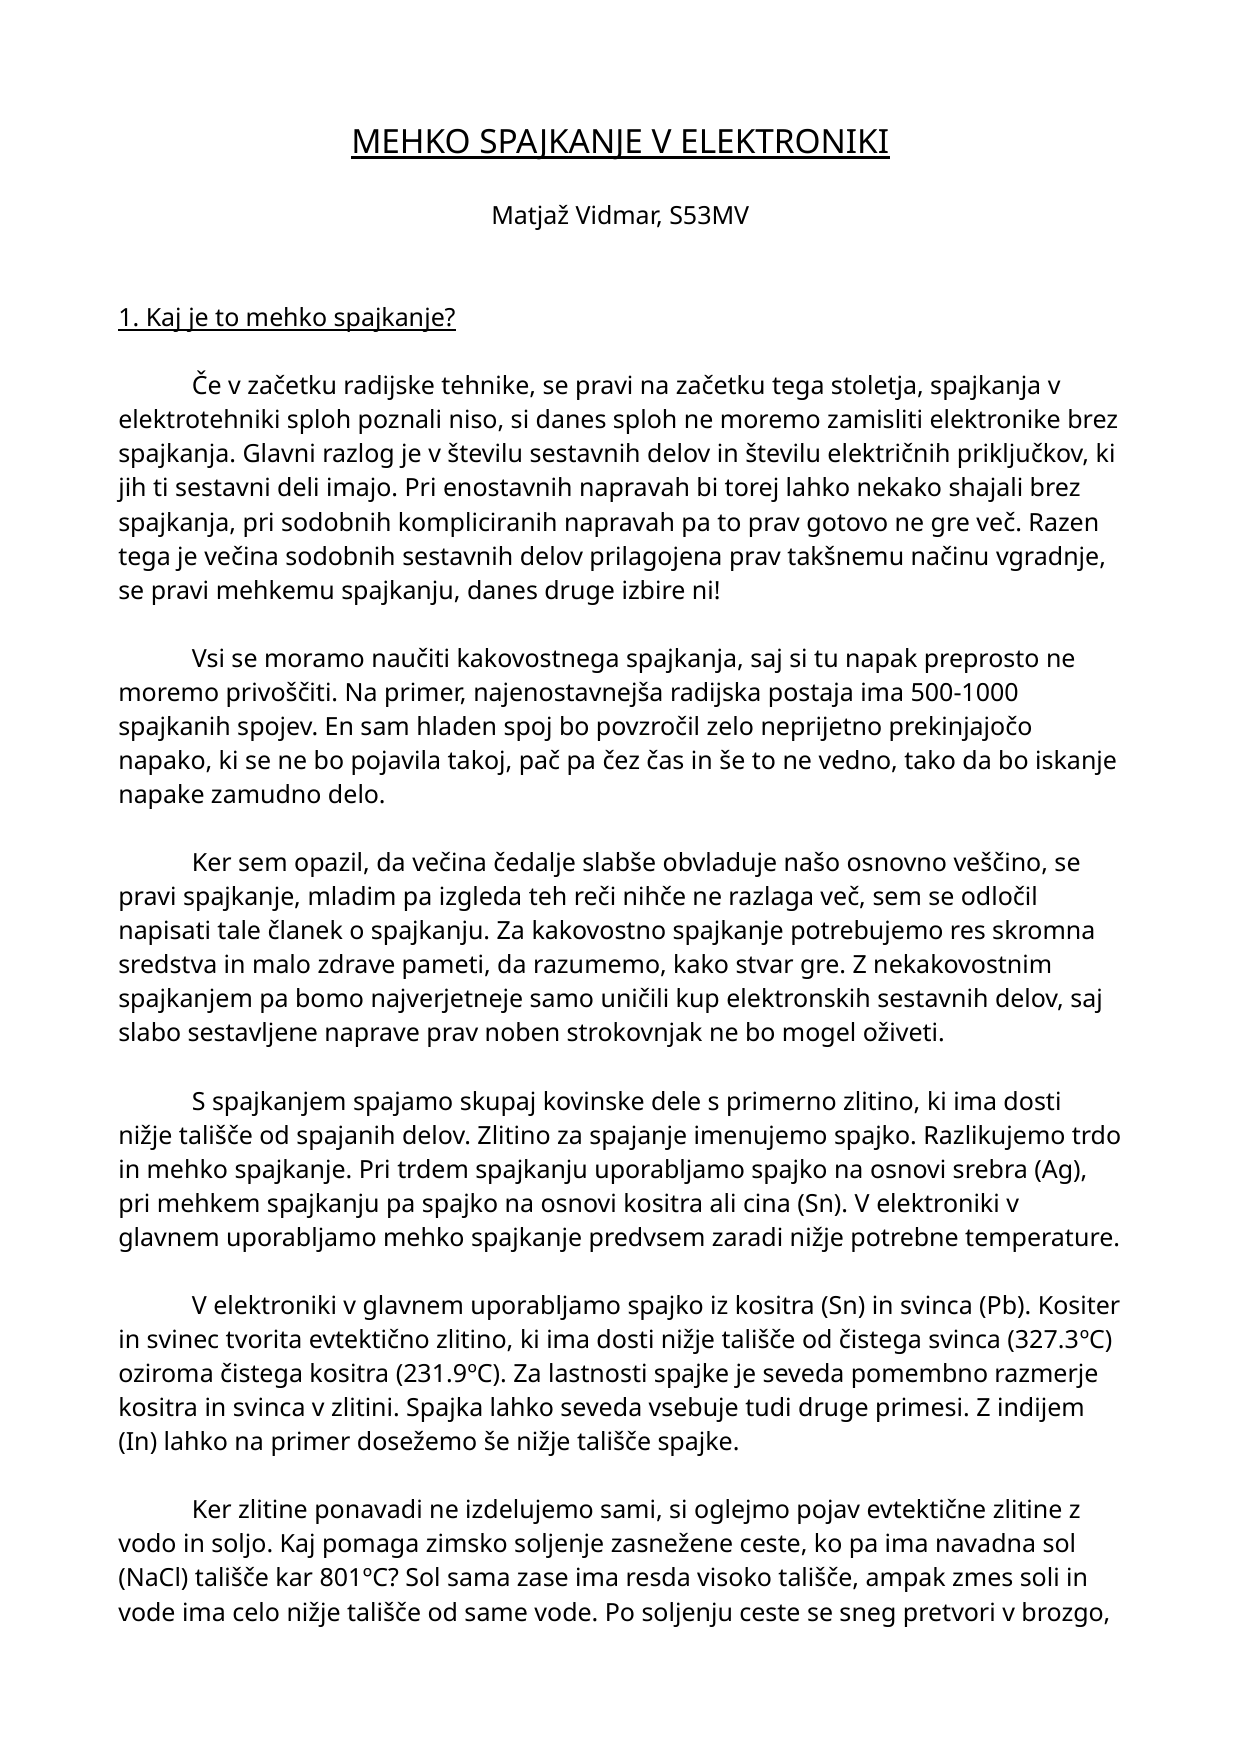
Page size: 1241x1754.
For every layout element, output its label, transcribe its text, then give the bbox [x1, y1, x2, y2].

text V elektroniki v glavnem uporabljamo spajko iz kositra (Sn) in svinca (Pb). Kositer in svinec tvorita evtektično zlitino, ki ima dosti nižje tališče od čistega svinca (327.3ºC) oziroma čistega kositra (231.9ºC). Za lastnosti spajke je seveda pomembno razmerje kositra in svinca v zlitini. Spajka lahko seveda vsebuje tudi druge primesi. Z indijem (In) lahko na primer dosežemo še nižje tališče spajke. [118, 1288, 1122, 1458]
text Ker sem opazil, da večina čedalje slabše obvladuje našo osnovno veščino, se pravi spajkanje, mladim pa izgleda teh reči nihče ne razlaga več, sem se odločil napisati tale članek o spajkanju. Za kakovostno spajkanje potrebujemo res skromna sredstva in malo zdrave pameti, da razumemo, kako stvar gre. Z nekakovostnim spajkanjem pa bomo najverjetneje samo uničili kup elektronskih sestavnih delov, saj slabo sestavljene naprave prav noben strokovnjak ne bo mogel oživeti. [118, 845, 1122, 1049]
text S spajkanjem spajamo skupaj kovinske dele s primerno zlitino, ki ima dosti nižje tališče od spajanih delov. Zlitino za spajanje imenujemo spajko. Razlikujemo trdo in mehko spajkanje. Pri trdem spajkanju uporabljamo spajko na osnovi srebra (Ag), pri mehkem spajkanju pa spajko na osnovi kositra ali cina (Sn). V elektroniki v glavnem uporabljamo mehko spajkanje predvsem zaradi nižje potrebne temperature. [118, 1083, 1122, 1253]
text 1. Kaj je to mehko spajkanje? [118, 300, 1122, 334]
text Če v začetku radijske tehnike, se pravi na začetku tega stoletja, spajkanja v elektrotehniki sploh poznali niso, si danes sploh ne moremo zamisliti elektronike brez spajkanja. Glavni razlog je v številu sestavnih delov in številu električnih priključkov, ki jih ti sestavni deli imajo. Pri enostavnih napravah bi torej lahko nekako shajali brez spajkanja, pri sodobnih kompliciranih napravah pa to prav gotovo ne gre več. Razen tega je večina sodobnih sestavnih delov prilagojena prav takšnemu načinu vgradnje, se pravi mehkemu spajkanju, danes druge izbire ni! [118, 368, 1122, 606]
text MEHKO SPAJKANJE V ELEKTRONIKI [118, 118, 1122, 163]
text Vsi se moramo naučiti kakovostnega spajkanja, saj si tu napak preprosto ne moremo privoščiti. Na primer, najenostavnejša radijska postaja ima 500-1000 spajkanih spojev. En sam hladen spoj bo povzročil zelo neprijetno prekinjajočo napako, ki se ne bo pojavila takoj, pač pa čez čas in še to ne vedno, tako da bo iskanje napake zamudno delo. [118, 640, 1122, 811]
text Matjaž Vidmar, S53MV [118, 198, 1122, 232]
text Ker zlitine ponavadi ne izdelujemo sami, si oglejmo pojav evtektične zlitine z vodo in soljo. Kaj pomaga zimsko soljenje zasnežene ceste, ko pa ima navadna sol (NaCl) tališče kar 801ºC? Sol sama zase ima resda visoko tališče, ampak zmes soli in vode ima celo nižje tališče od same vode. Po soljenju ceste se sneg pretvori v brozgo, [118, 1492, 1122, 1628]
